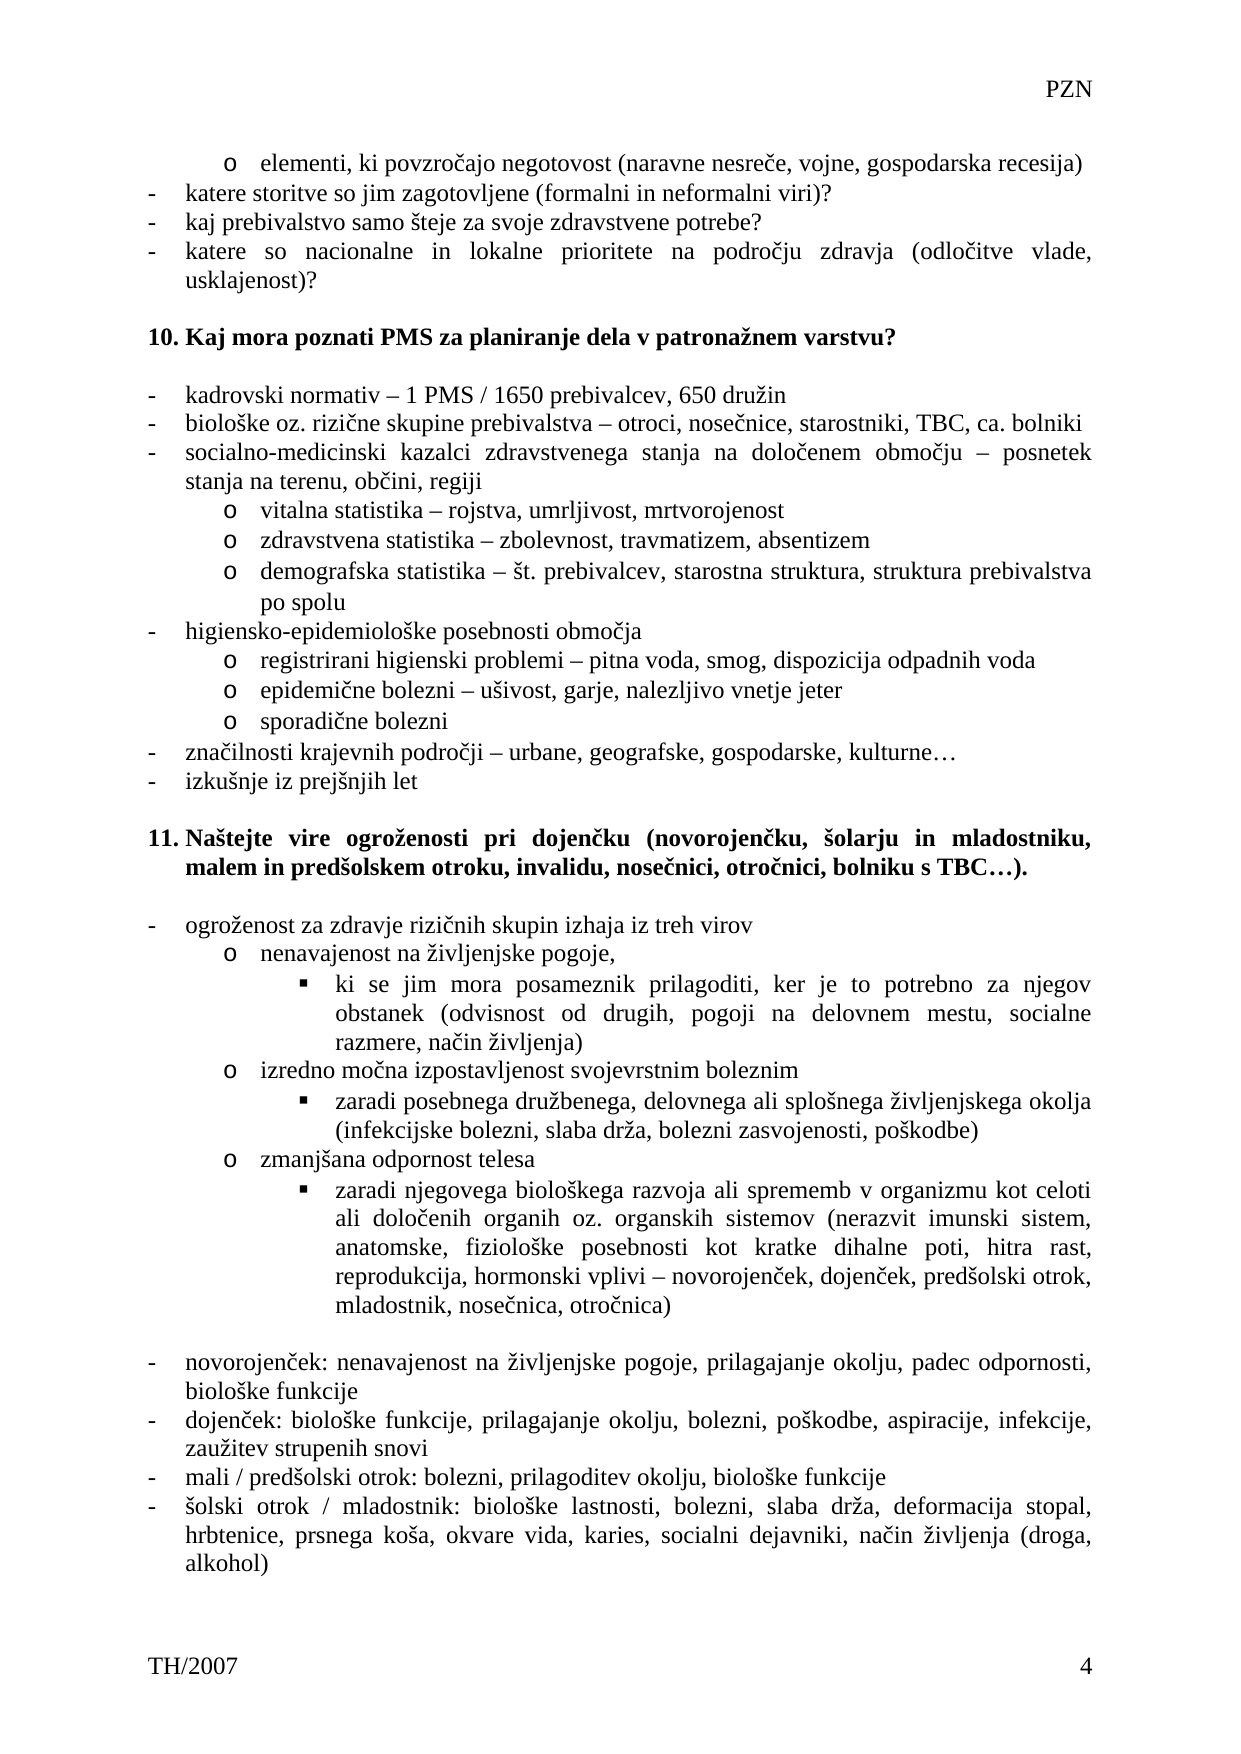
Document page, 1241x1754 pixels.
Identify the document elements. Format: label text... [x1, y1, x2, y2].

subtitle Kaj mora poznati PMS za planiranje dela v patronažnem varstvu? [148, 322, 1092, 351]
list vitalna statistika – rojstva, umrljivost, mrtvorojenost [223, 495, 1092, 526]
list nenavajenost na življenjske pogoje, [223, 938, 1092, 969]
list zaradi njegovega biološkega razvoja ali sprememb v organizmu kot celoti ali določenih organih oz. organskih sistemov (nerazvit imunski sistem, anatomske, fiziološke posebnosti kot kratke dihalne poti, hitra rast, reprodukcija, hormonski vplivi – novorojenček, dojenček, predšolski otrok, mladostnik, nosečnica, otročnica) [298, 1175, 1092, 1318]
list zdravstvena statistika – zbolevnost, travmatizem, absentizem [223, 526, 1092, 556]
list značilnosti krajevnih področji – urbane, geografske, gospodarske, kulturne… [148, 737, 1092, 766]
list ki se jim mora posameznik prilagoditi, ker je to potrebno za njegov obstanek (odvisnost od drugih, pogoji na delovnem mestu, socialne razmere, način življenja) [298, 969, 1092, 1056]
list šolski otrok / mladostnik: biološke lastnosti, bolezni, slaba drža, deformacija stopal, hrbtenice, prsnega koša, okvare vida, karies, socialni dejavniki, način življenja (droga, alkohol) [148, 1491, 1092, 1577]
list higiensko-epidemiološke posebnosti območja [148, 616, 1092, 645]
list mali / predšolski otrok: bolezni, prilagoditev okolju, biološke funkcije [148, 1462, 1092, 1491]
list ogroženost za zdravje rizičnih skupin izhaja iz treh virov [148, 910, 1092, 938]
list zmanjšana odpornost telesa [223, 1144, 1092, 1175]
list biološke oz. rizične skupine prebivalstva – otroci, nosečnice, starostniki, TBC, ca. bolniki [148, 408, 1092, 437]
list izkušnje iz prejšnjih let [148, 766, 1092, 795]
list sporadične bolezni [223, 706, 1092, 737]
list novorojenček: nenavajenost na življenjske pogoje, prilagajanje okolju, padec odpornosti, biološke funkcije [148, 1347, 1092, 1405]
list elementi, ki povzročajo negotovost (naravne nesreče, vojne, gospodarska recesija) [223, 148, 1092, 178]
list katere so nacionalne in lokalne prioritete na področju zdravja (odločitve vlade, usklajenost)? [148, 236, 1092, 293]
list epidemične bolezni – ušivost, garje, nalezljivo vnetje jeter [223, 676, 1092, 706]
list katere storitve so jim zagotovljene (formalni in neformalni viri)? [148, 178, 1092, 207]
list registrirani higienski problemi – pitna voda, smog, dispozicija odpadnih voda [223, 645, 1092, 676]
list dojenček: biološke funkcije, prilagajanje okolju, bolezni, poškodbe, aspiracije, infekcije, zaužitev strupenih snovi [148, 1405, 1092, 1462]
list socialno-medicinski kazalci zdravstvenega stanja na določenem območju – posnetek stanja na terenu, občini, regiji [148, 437, 1092, 495]
list kadrovski normativ – 1 PMS / 1650 prebivalcev, 650 družin [148, 380, 1092, 408]
list demografska statistika – št. prebivalcev, starostna struktura, struktura prebivalstva po spolu [223, 556, 1092, 616]
subtitle Naštejte vire ogroženosti pri dojenčku (novorojenčku, šolarju in mladostniku, malem in predšolskem otroku, invalidu, nosečnici, otročnici, bolniku s TBC…). [148, 823, 1092, 881]
list izredno močna izpostavljenost svojevrstnim boleznim [223, 1056, 1092, 1086]
list zaradi posebnega družbenega, delovnega ali splošnega življenjskega okolja (infekcijske bolezni, slaba drža, bolezni zasvojenosti, poškodbe) [298, 1086, 1092, 1144]
list kaj prebivalstvo samo šteje za svoje zdravstvene potrebe? [148, 207, 1092, 236]
